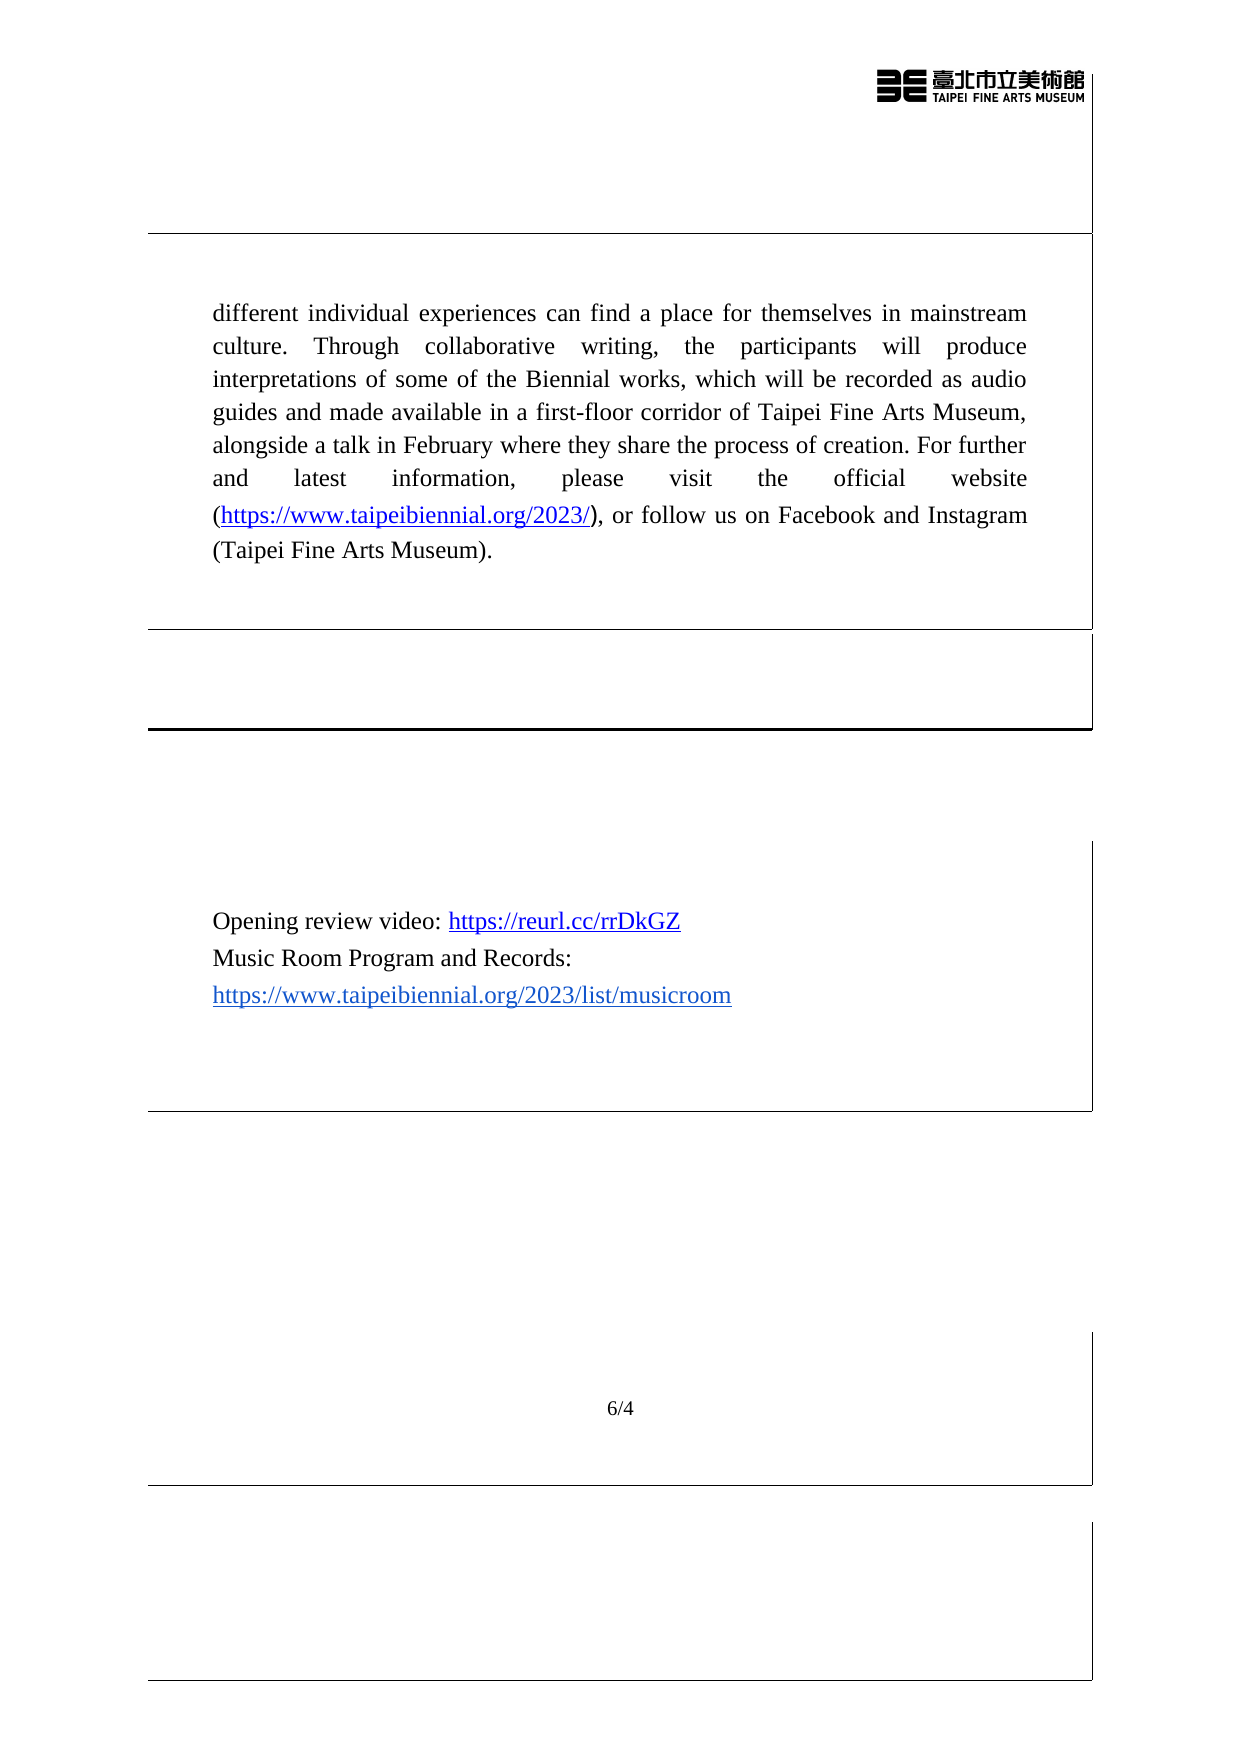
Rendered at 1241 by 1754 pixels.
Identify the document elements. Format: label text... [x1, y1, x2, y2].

text Meanwhile, one of the participating artist groups, Hide and Seek Audiovisual Art, brings together a group of Chinese-speaking cultural workers from Taiwan, Hong Kong, Mainland China, and Malaysia to explore how people with subtly different individual experiences can find a place for themselves in mainstream culture. Through collaborative writing, the participants will produce interpretations of some of the Biennial works, which will be recorded as audio guides and made available in a first-floor corridor of Taipei Fine Arts Museum, alongside a talk in February where they share the process of creation. For further and latest information, please visit the official website (https://www.taipeibiennial.org/2023/), or follow us on Facebook and Instagram (Taipei Fine Arts Museum). [148, 233, 1092, 629]
text Music Room Program and Records: https://www.taipeibiennial.org/2023/list/musicroom [148, 879, 1092, 1009]
text Opening review video: https://reurl.cc/rrDkGZ [148, 841, 1092, 879]
